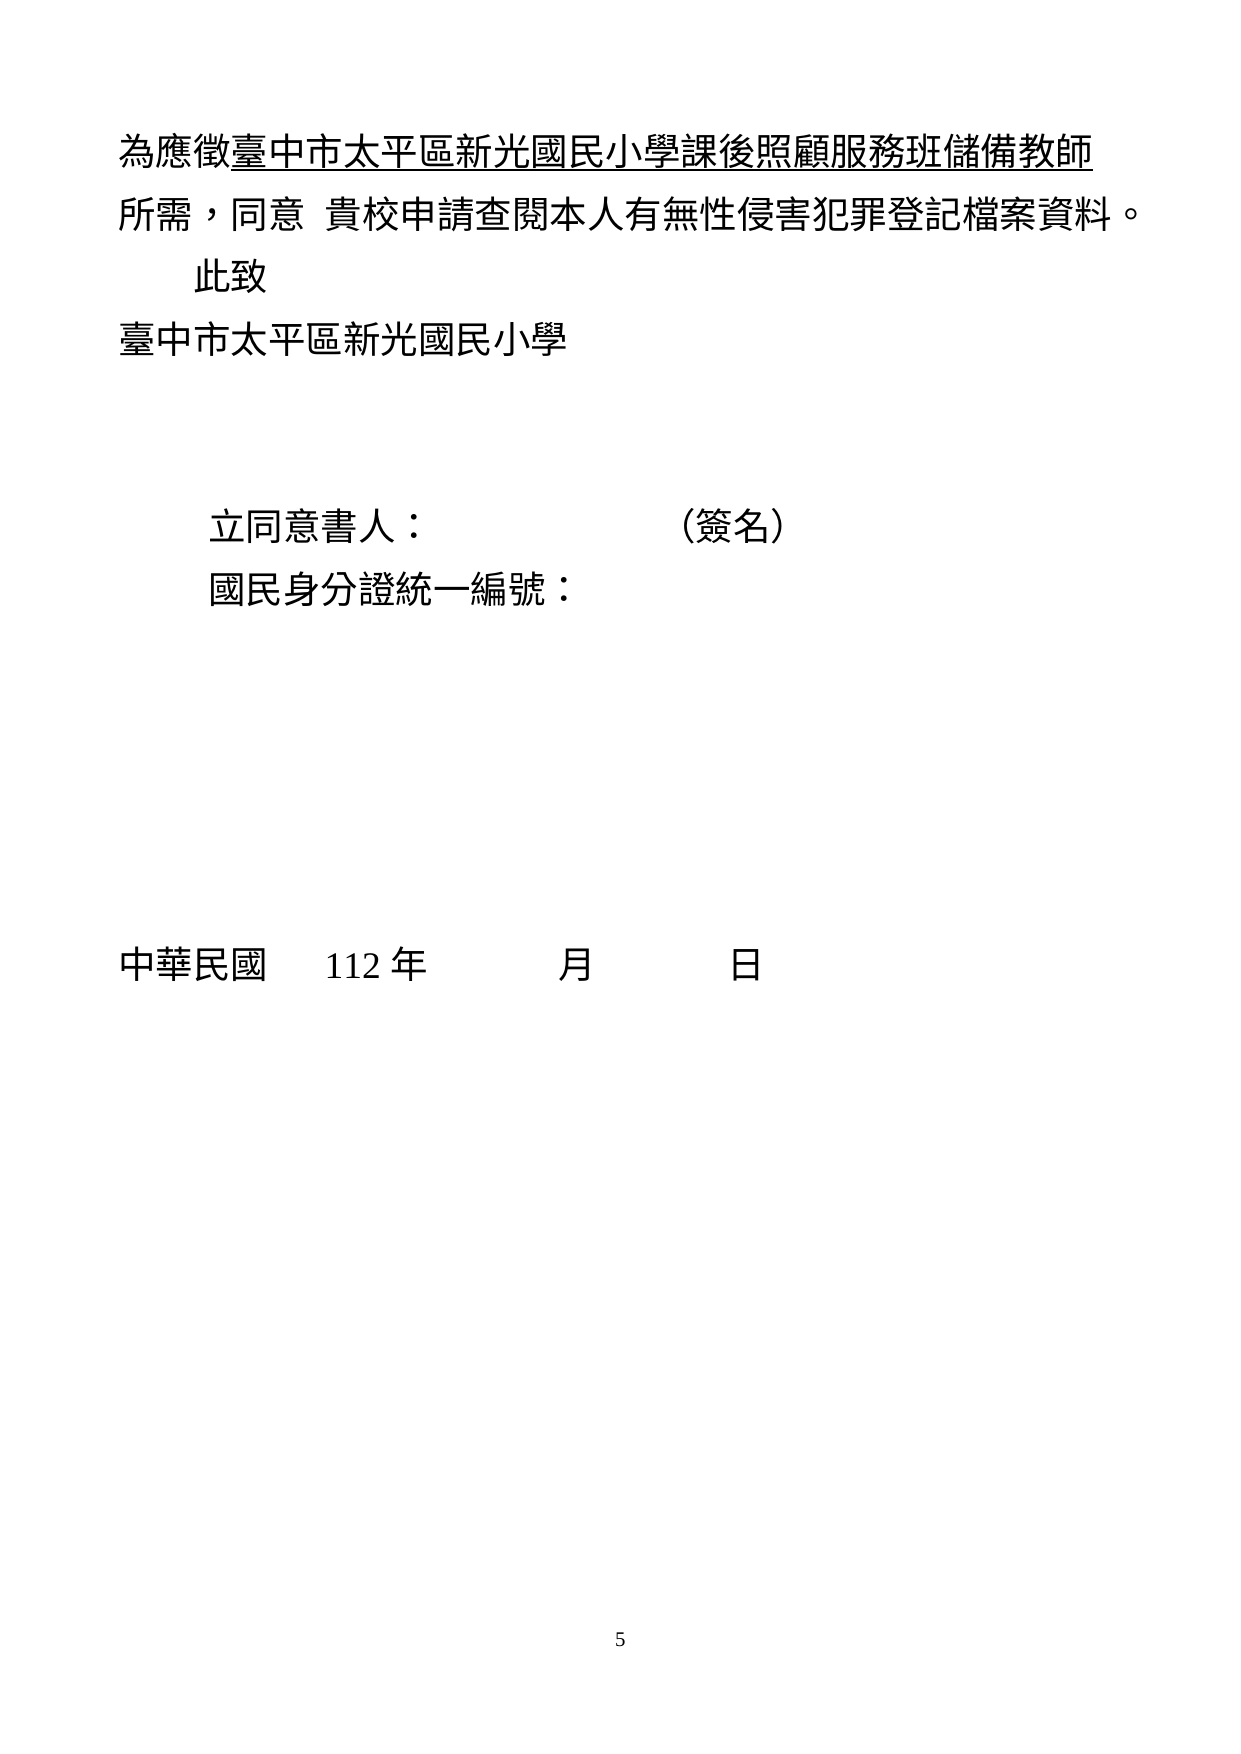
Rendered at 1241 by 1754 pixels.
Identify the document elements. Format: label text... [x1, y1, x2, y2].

text 中華民國 112 年 月 日 [118, 920, 1122, 983]
text 為應徵臺中市太平區新光國民小學課後照顧服務班儲備教師所需，同意 貴校申請查閱本人有無性侵害犯罪登記檔案資料。 [118, 108, 1122, 233]
text 此致 [118, 233, 1122, 295]
text 臺中市太平區新光國民小學 [118, 295, 1122, 358]
text 國民身分證統一編號： [118, 545, 1122, 608]
text 立同意書人： （簽名） [118, 483, 1122, 545]
